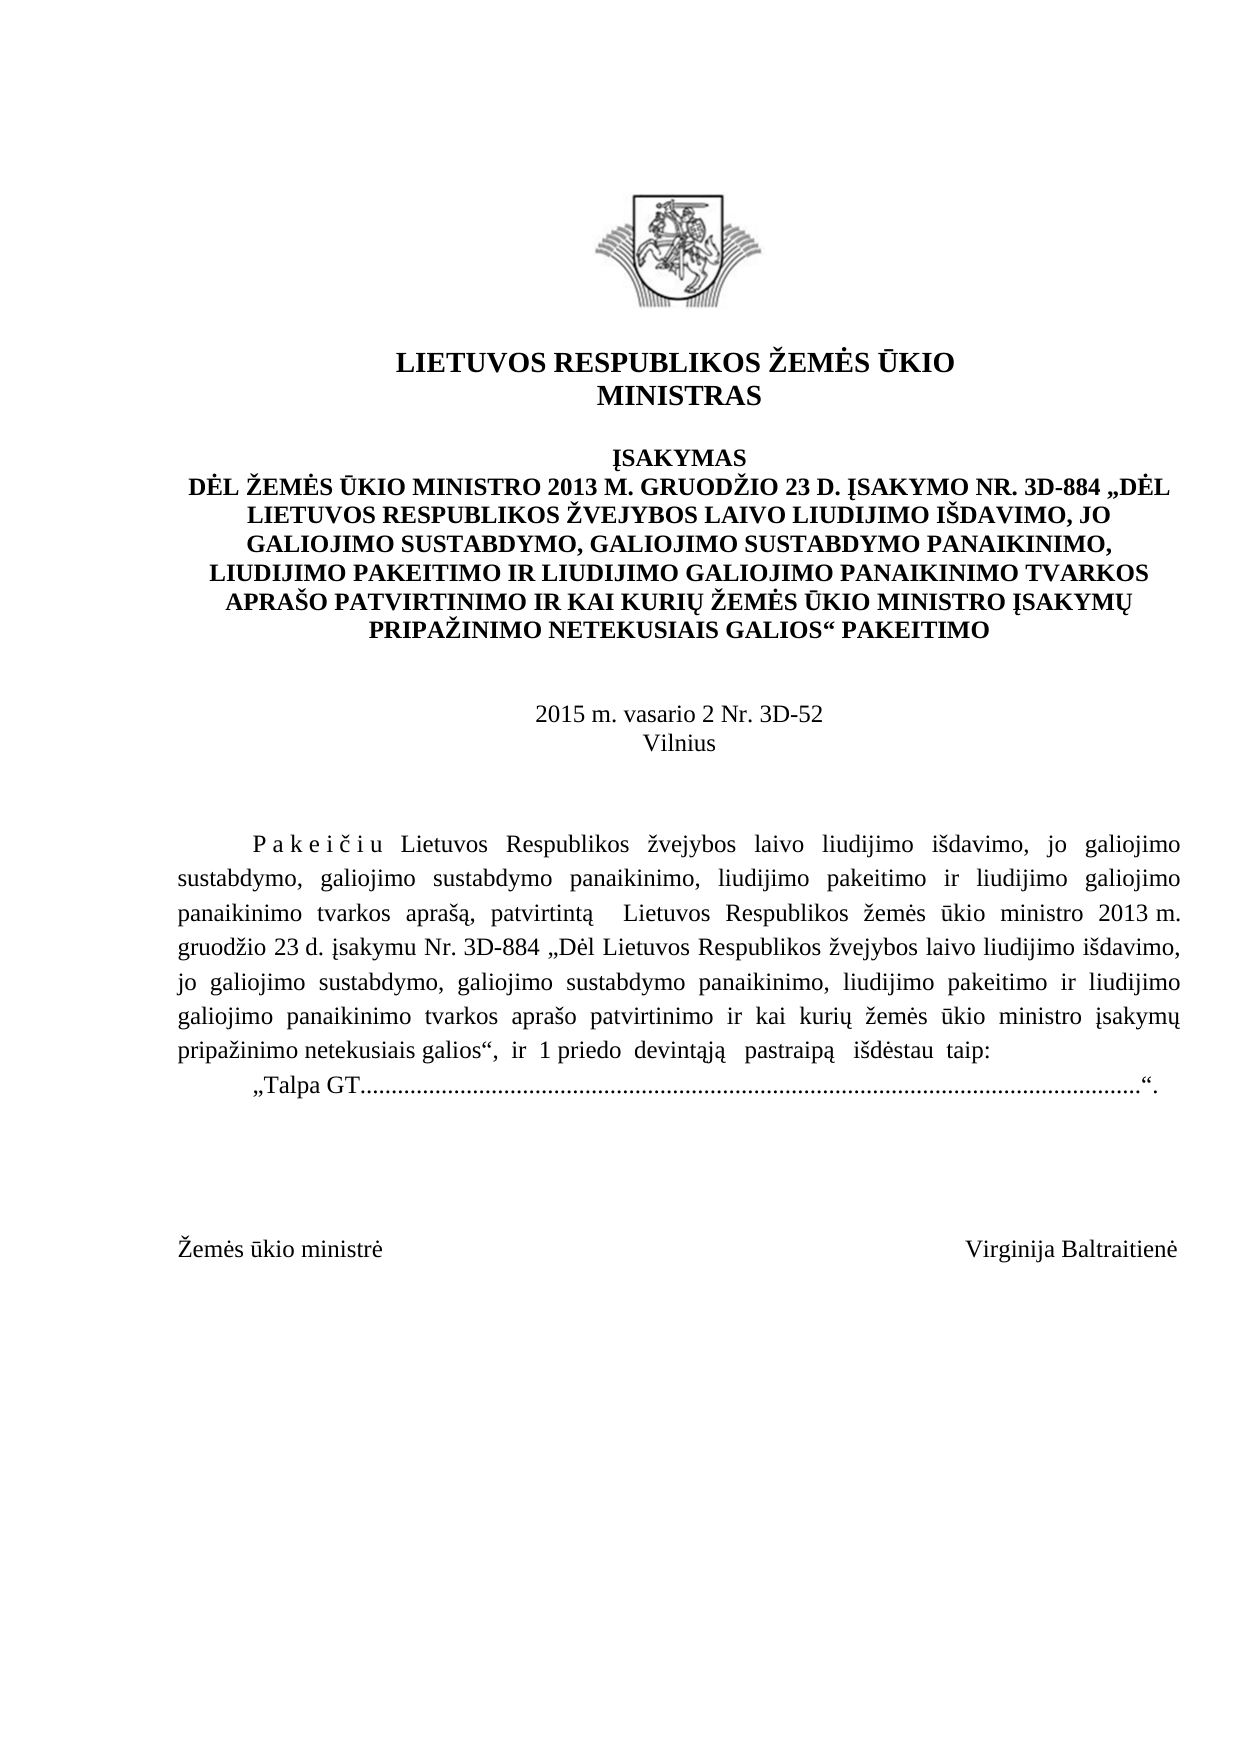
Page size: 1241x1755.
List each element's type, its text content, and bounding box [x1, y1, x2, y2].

text DĖL ŽEMĖS ŪKIO MINISTRO 2013 M. GRUODŽIO 23 D. ĮSAKYMO NR. 3D-884 „DĖL LIETUVOS RESPUBLIKOS ŽVEJYBOS LAIVO LIUDIJIMO IŠDAVIMO, JO GALIOJIMO SUSTABDYMO, GALIOJIMO SUSTABDYMO PANAIKINIMO, LIUDIJIMO PAKEITIMO ir LIUDIJIMO GALIOJIMO PANAIKINIMO TVARKos aprašO PATVIRTINIMO ir kai kurių žemės ūkio ministro įsakymų pripažinimo netekusiais galios“ PAKEITIMO [177, 472, 1181, 644]
text 2015 m. vasario 2 Nr. 3D-52 [177, 699, 1181, 728]
text MINISTRAS [177, 378, 1181, 412]
text Žemės ūkio ministrė Virginija Baltraitienė [177, 1234, 1181, 1263]
text LIETUVOS RESPUBLIKOS ŽEMĖS ŪKIO [177, 345, 1181, 378]
text „Talpa GT.............................................................................................................................“. [177, 1070, 1181, 1099]
text Vilnius [177, 728, 1181, 757]
text P a k e i č i u Lietuvos Respublikos žvejybos laivo liudijimo išdavimo, jo galiojimo sustabdymo, galiojimo sustabdymo panaikinimo, liudijimo pakeitimo ir liudijimo galiojimo panaikinimo tvarkos aprašą, patvirtintą Lietuvos Respublikos žemės ūkio ministro 2013 m. gruodžio 23 d. įsakymu Nr. 3D-884 „Dėl Lietuvos Respublikos žvejybos laivo liudijimo išdavimo, jo galiojimo sustabdymo, galiojimo sustabdymo panaikinimo, liudijimo pakeitimo ir liudijimo galiojimo panaikinimo tvarkos aprašo patvirtinimo ir kai kurių žemės ūkio ministro įsakymų pripažinimo netekusiais galios“, ir 1 priedo devintąją pastraipą išdėstau taip: [177, 829, 1181, 1064]
text ĮSAKYMAS [177, 443, 1181, 472]
